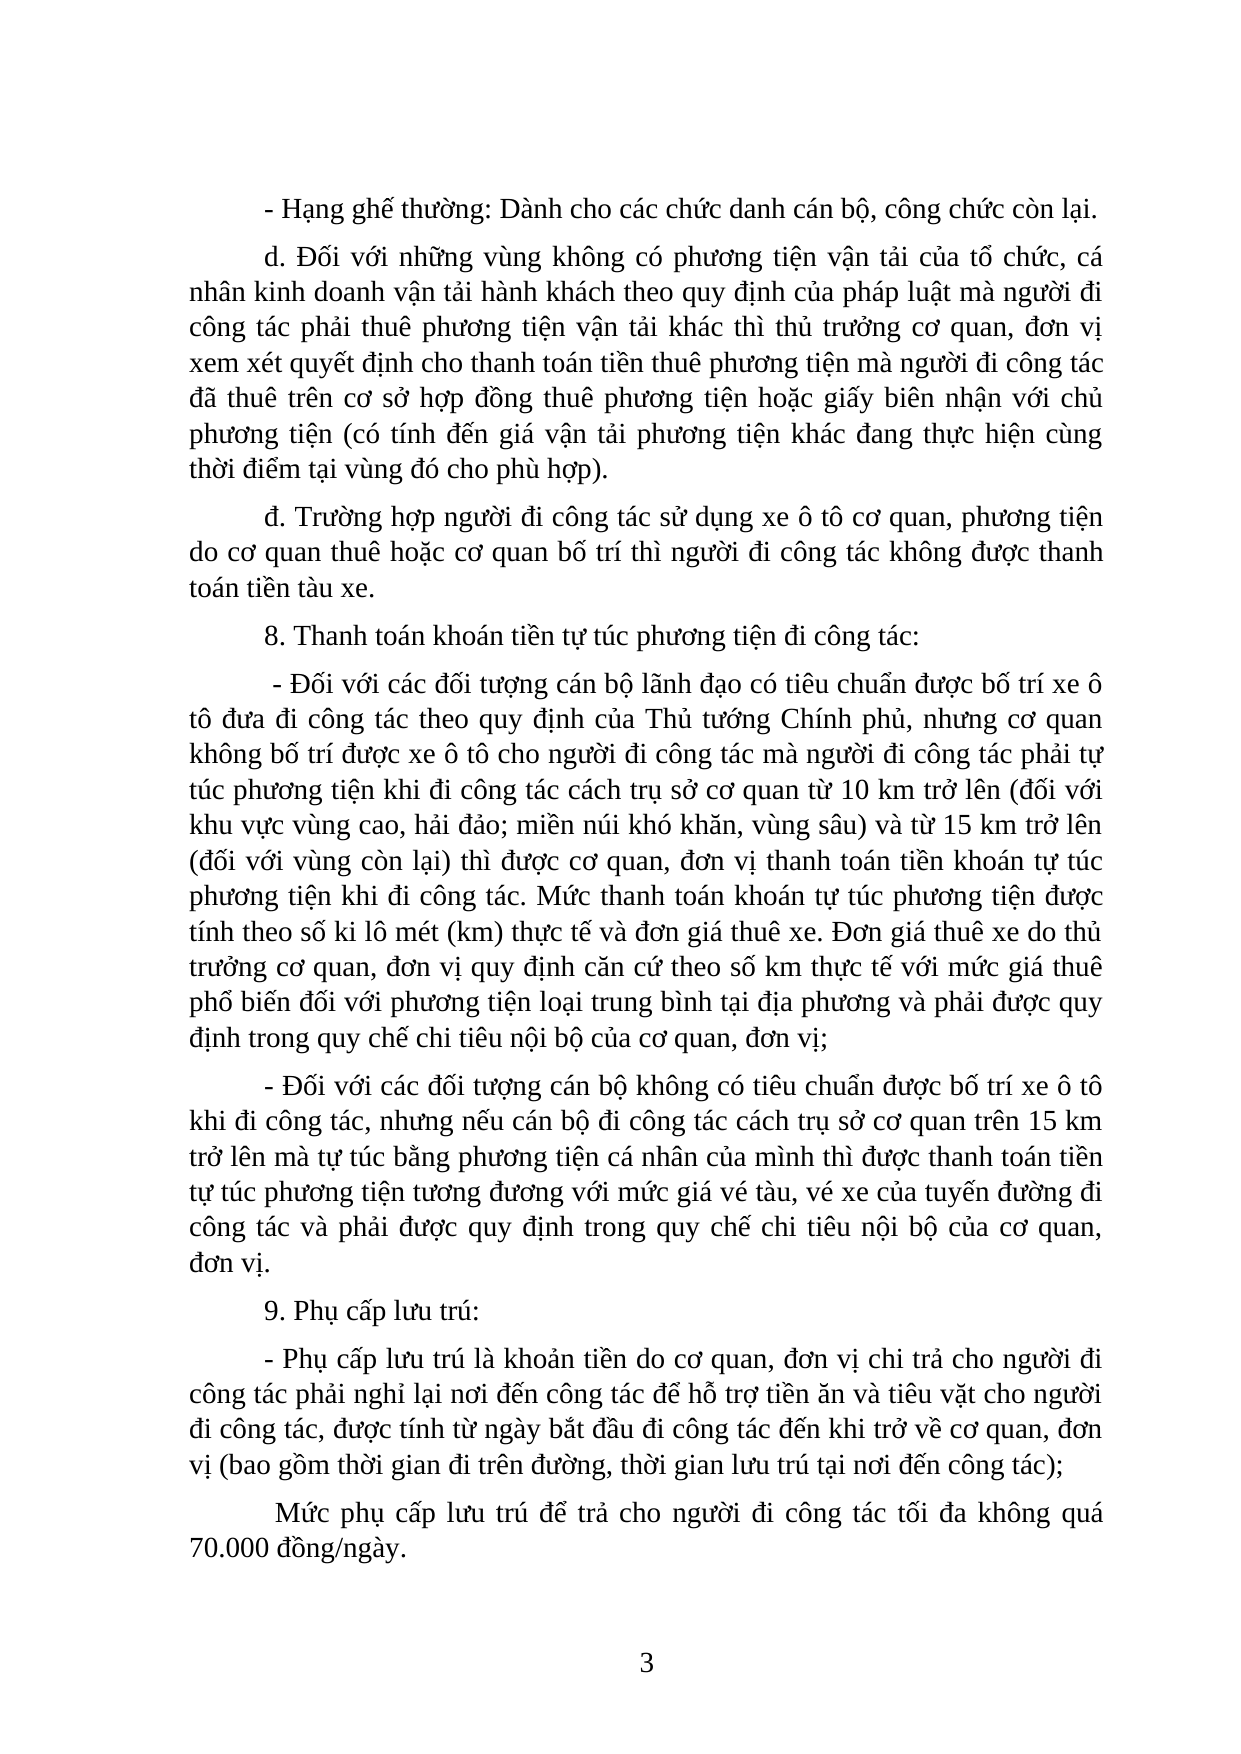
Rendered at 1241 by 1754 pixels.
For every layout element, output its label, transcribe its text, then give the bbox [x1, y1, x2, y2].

text đ. Trường hợp người đi công tác sử dụng xe ô tô cơ quan, phương tiện do cơ quan thuê hoặc cơ quan bố trí thì người đi công tác không được thanh toán tiền tàu xe. [189, 498, 1104, 604]
text 8. Thanh toán khoán tiền tự túc phương tiện đi công tác: [189, 617, 1104, 652]
text Mức phụ cấp lưu trú để trả cho người đi công tác tối đa không quá 70.000 đồng/ngày. [189, 1494, 1104, 1565]
text d. Đối với những vùng không có phương tiện vận tải của tổ chức, cá nhân kinh doanh vận tải hành khách theo quy định của pháp luật mà người đi công tác phải thuê phương tiện vận tải khác thì thủ trưởng cơ quan, đơn vị xem xét quyết định cho thanh toán tiền thuê phương tiện mà người đi công tác đã thuê trên cơ sở hợp đồng thuê phương tiện hoặc giấy biên nhận với chủ phương tiện (có tính đến giá vận tải phương tiện khác đang thực hiện cùng thời điểm tại vùng đó cho phù hợp). [189, 238, 1104, 486]
text - Phụ cấp lưu trú là khoản tiền do cơ quan, đơn vị chi trả cho người đi công tác phải nghỉ lại nơi đến công tác để hỗ trợ tiền ăn và tiêu vặt cho người đi công tác, được tính từ ngày bắt đầu đi công tác đến khi trở về cơ quan, đơn vị (bao gồm thời gian đi trên đường, thời gian lưu trú tại nơi đến công tác); [189, 1340, 1104, 1481]
text - Hạng ghế thường: Dành cho các chức danh cán bộ, công chức còn lại. [189, 190, 1104, 225]
text - Đối với các đối tượng cán bộ không có tiêu chuẩn được bố trí xe ô tô khi đi công tác, nhưng nếu cán bộ đi công tác cách trụ sở cơ quan trên 15 km trở lên mà tự túc bằng phương tiện cá nhân của mình thì được thanh toán tiền tự túc phương tiện tương đương với mức giá vé tàu, vé xe của tuyến đường đi công tác và phải được quy định trong quy chế chi tiêu nội bộ của cơ quan, đơn vị. [189, 1067, 1104, 1279]
text - Đối với các đối tượng cán bộ lãnh đạo có tiêu chuẩn được bố trí xe ô tô đưa đi công tác theo quy định của Thủ tướng Chính phủ, nhưng cơ quan không bố trí được xe ô tô cho người đi công tác mà người đi công tác phải tự túc phương tiện khi đi công tác cách trụ sở cơ quan từ 10 km trở lên (đối với khu vực vùng cao, hải đảo; miền núi khó khăn, vùng sâu) và từ 15 km trở lên (đối với vùng còn lại) thì được cơ quan, đơn vị thanh toán tiền khoán tự túc phương tiện khi đi công tác. Mức thanh toán khoán tự túc phương tiện được tính theo số ki lô mét (km) thực tế và đơn giá thuê xe. Đơn giá thuê xe do thủ trưởng cơ quan, đơn vị quy định căn cứ theo số km thực tế với mức giá thuê phổ biến đối với phương tiện loại trung bình tại địa phương và phải được quy định trong quy chế chi tiêu nội bộ của cơ quan, đơn vị; [189, 665, 1104, 1054]
text 9. Phụ cấp lưu trú: [189, 1292, 1104, 1327]
